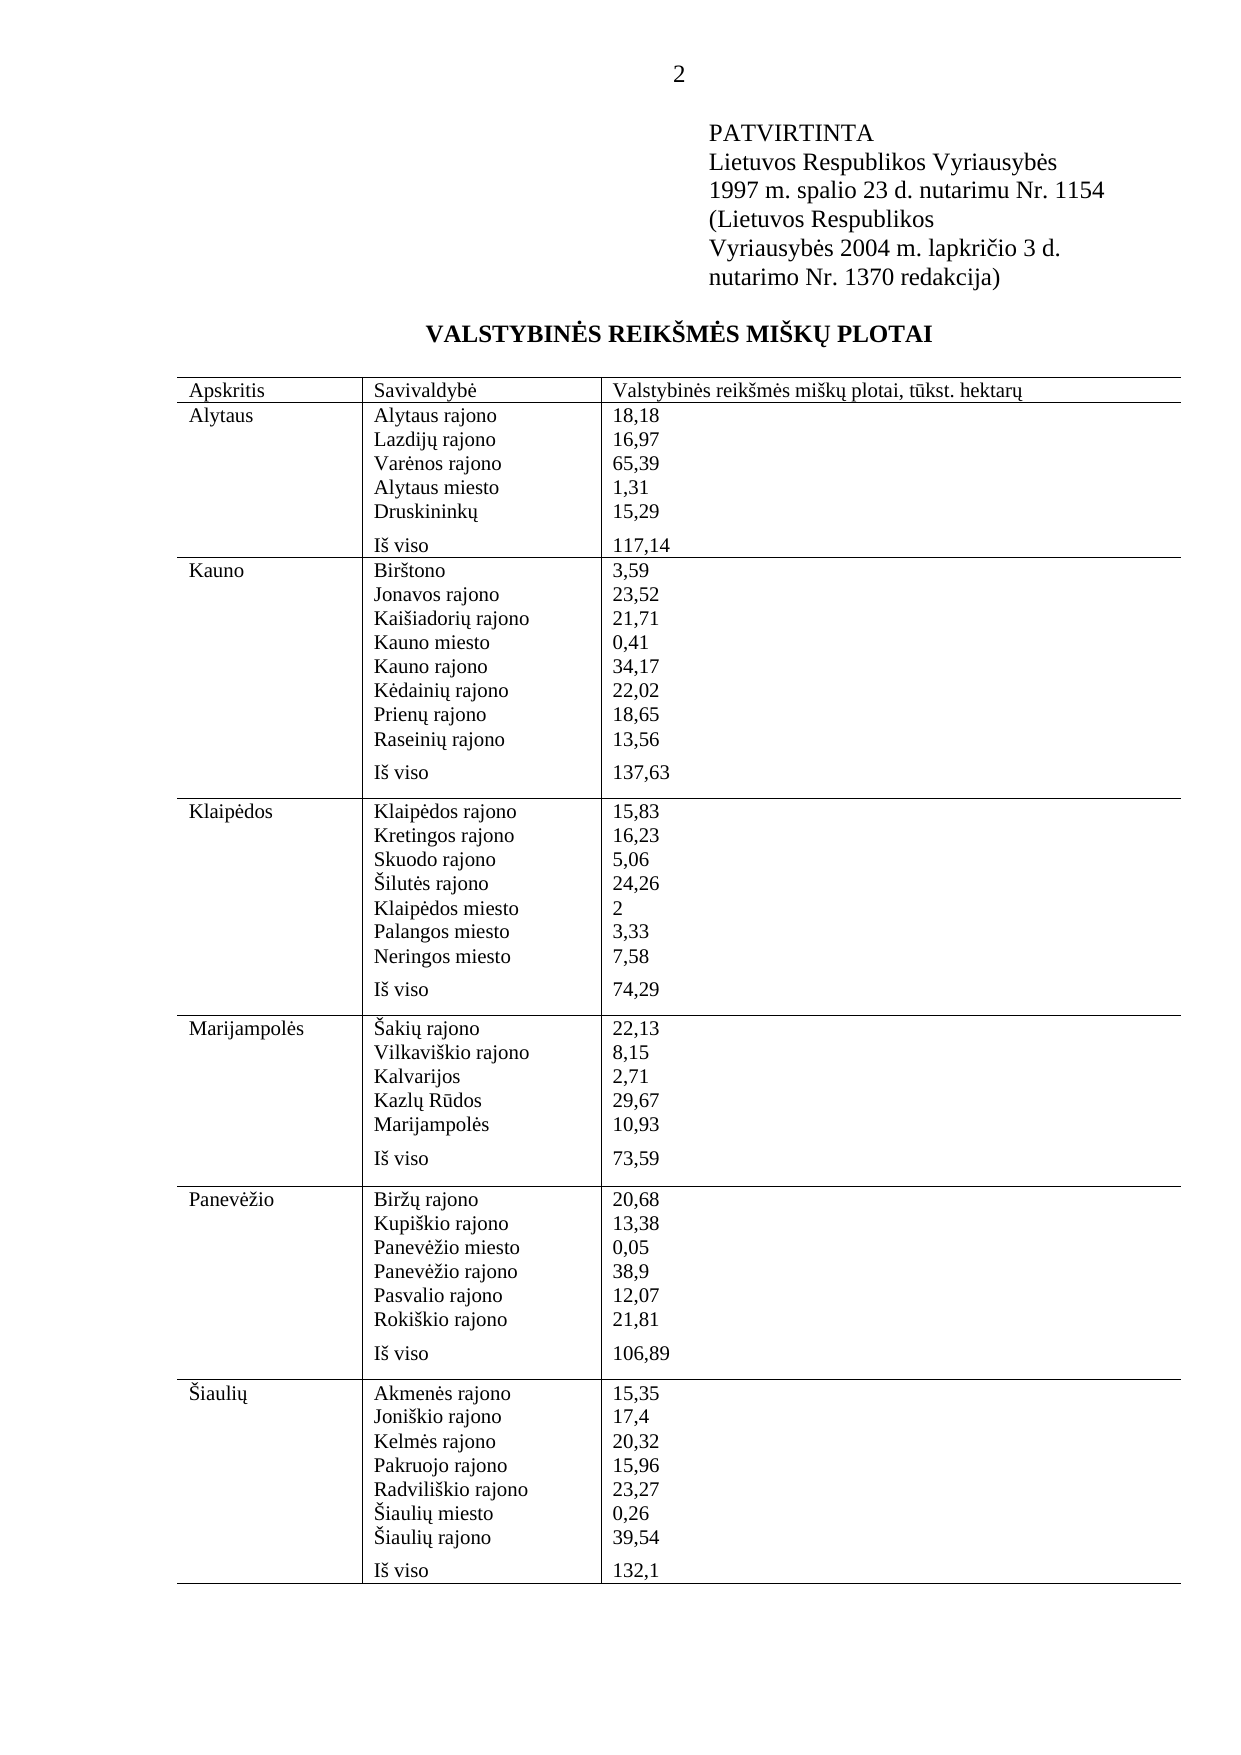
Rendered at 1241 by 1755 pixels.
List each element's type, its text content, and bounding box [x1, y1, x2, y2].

table_cell Marijampolės [177, 1016, 362, 1186]
text (Lietuvos Respublikos [177, 204, 1181, 233]
table_cell Akmenės rajono Joniškio rajono Kelmės rajono Pakruojo rajono Radviliškio rajono Šiaulių miesto Šiaulių rajono Iš viso [363, 1380, 601, 1582]
table_header Valstybinės reikšmės miškų plotai, tūkst. hektarų [602, 378, 1181, 402]
table_cell Šakių rajono Vilkaviškio rajono Kalvarijos Kazlų Rūdos Marijampolės Iš viso [363, 1016, 601, 1186]
table_cell Panevėžio [177, 1187, 362, 1379]
table_cell Šiaulių [177, 1380, 362, 1582]
table_header Apskritis [177, 378, 362, 402]
table_cell Biržų rajono Kupiškio rajono Panevėžio miesto Panevėžio rajono Pasvalio rajono Rokiškio rajono Iš viso [363, 1187, 601, 1379]
table_cell Klaipėdos [177, 799, 362, 1015]
table_cell Birštono Jonavos rajono Kaišiadorių rajono Kauno miesto Kauno rajono Kėdainių rajono Prienų rajono Raseinių rajono Iš viso [363, 558, 601, 798]
text 1997 m. spalio 23 d. nutarimu Nr. 1154 [177, 176, 1181, 204]
table_header Savivaldybė [363, 378, 601, 402]
table_cell 22,13 8,15 2,71 29,67 10,93 73,59 [602, 1016, 1181, 1186]
text nutarimo Nr. 1370 redakcija) [177, 262, 1181, 291]
table_cell 20,68 13,38 0,05 38,9 12,07 21,81 106,89 [602, 1187, 1181, 1379]
text Vyriausybės 2004 m. lapkričio 3 d. [177, 233, 1181, 262]
text PATVIRTINTA [177, 118, 1181, 147]
text Lietuvos Respublikos Vyriausybės [177, 147, 1181, 176]
text VALSTYBINĖS REIKŠMĖS MIŠKŲ PLOTAI [177, 319, 1181, 348]
table_cell Klaipėdos rajono Kretingos rajono Skuodo rajono Šilutės rajono Klaipėdos miesto Palangos miesto Neringos miesto Iš viso [363, 799, 601, 1015]
table_cell 15,35 17,4 20,32 15,96 23,27 0,26 39,54 132,1 [602, 1380, 1181, 1582]
table_cell 3,59 23,52 21,71 0,41 34,17 22,02 18,65 13,56 137,63 [602, 558, 1181, 798]
table_cell Kauno [177, 558, 362, 798]
table_cell 18,18 16,97 65,39 1,31 15,29 117,14 [602, 403, 1181, 557]
table_cell 15,83 16,23 5,06 24,26 2 3,33 7,58 74,29 [602, 799, 1181, 1015]
table_cell Alytaus rajono Lazdijų rajono Varėnos rajono Alytaus miesto Druskininkų Iš viso [363, 403, 601, 557]
table_cell Alytaus [177, 403, 362, 557]
